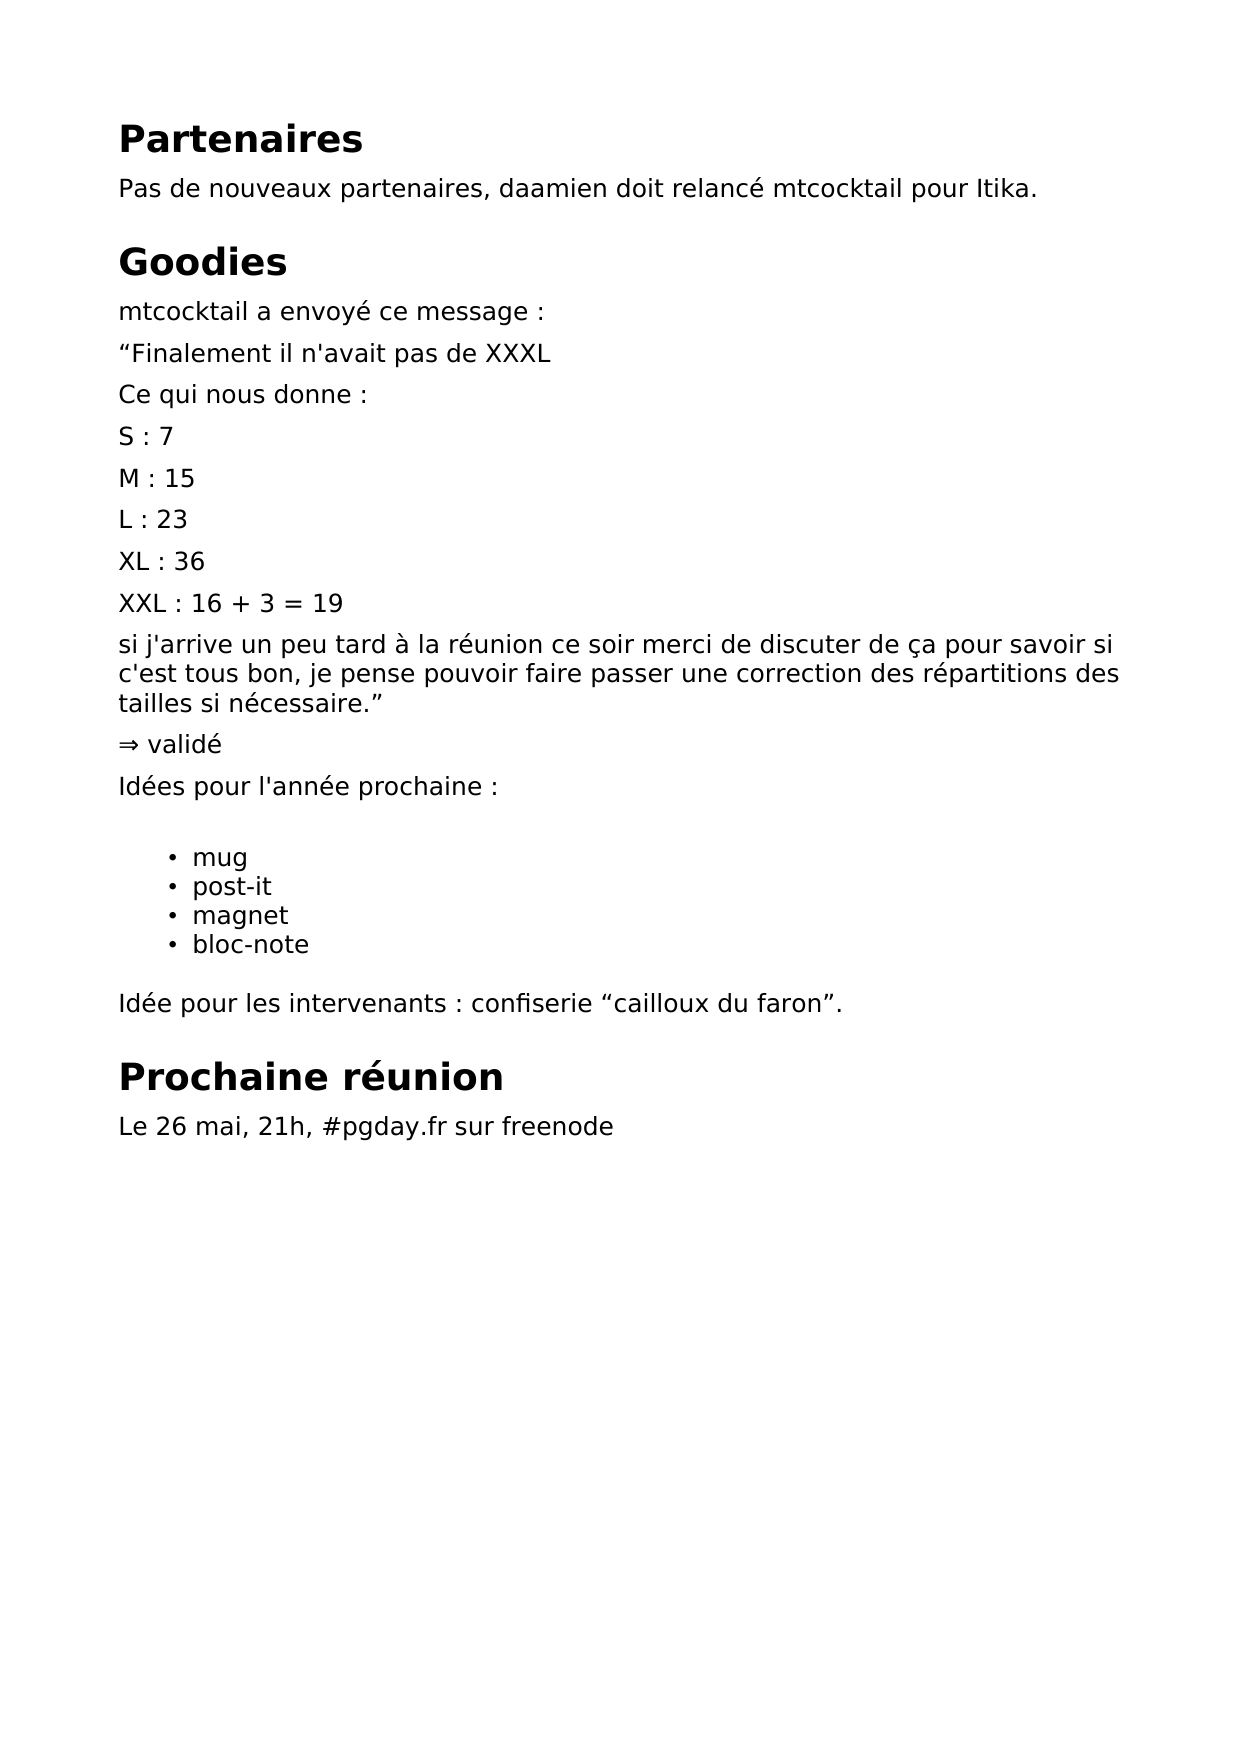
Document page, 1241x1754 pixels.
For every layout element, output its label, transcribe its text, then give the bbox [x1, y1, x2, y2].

text Idée pour les intervenants : confiserie “cailloux du faron”. [118, 989, 1122, 1018]
text XXL : 16 + 3 = 19 [118, 589, 1122, 618]
list post-it [177, 872, 1122, 902]
text L : 23 [118, 505, 1122, 534]
text si j'arrive un peu tard à la réunion ce soir merci de discuter de ça pour savoir si c'est tous bon, je pense pouvoir faire passer une correction des répartitions des tailles si nécessaire.” [118, 630, 1122, 718]
text Ce qui nous donne : [118, 380, 1122, 409]
text S : 7 [118, 422, 1122, 451]
text XL : 36 [118, 547, 1122, 576]
text Idées pour l'année prochaine : [118, 772, 1122, 801]
text mtcocktail a envoyé ce message : [118, 297, 1122, 326]
text Le 26 mai, 21h, #pgday.fr sur freenode [118, 1112, 1122, 1141]
list bloc-note [177, 931, 1122, 960]
subtitle Partenaires [118, 118, 1122, 162]
text Pas de nouveaux partenaires, daamien doit relancé mtcocktail pour Itika. [118, 174, 1122, 203]
text ⇒ validé [118, 730, 1122, 759]
subtitle Prochaine réunion [118, 1056, 1122, 1100]
text “Finalement il n'avait pas de XXXL [118, 339, 1122, 368]
text M : 15 [118, 464, 1122, 493]
list magnet [177, 902, 1122, 931]
list mug [177, 843, 1122, 872]
subtitle Goodies [118, 241, 1122, 284]
